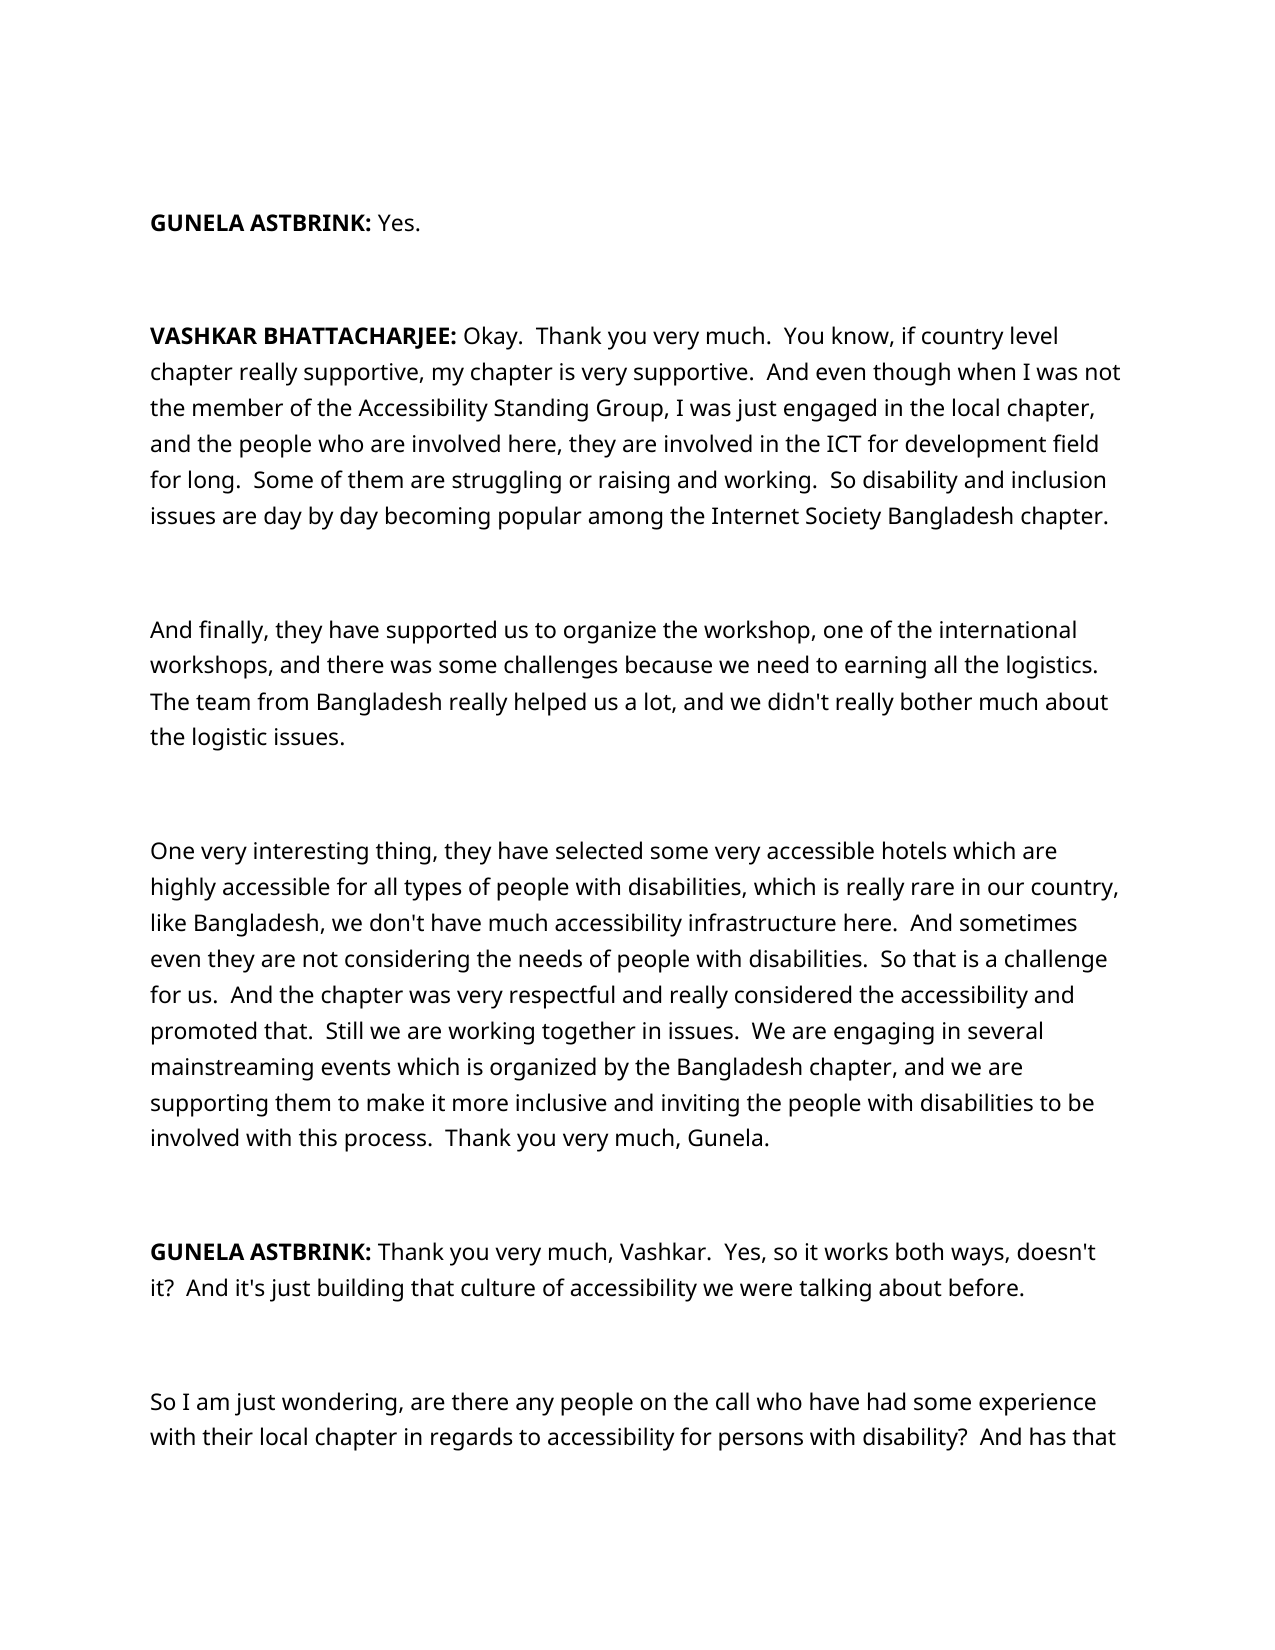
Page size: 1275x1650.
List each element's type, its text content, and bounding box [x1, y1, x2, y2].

text And finally, they have supported us to organize the workshop, one of the international workshops, and there was some challenges because we need to earning all the logistics. The team from Bangladesh really helped us a lot, and we didn't really bother much about the logistic issues. [150, 613, 1125, 753]
text GUNELA ASTBRINK: Thank you very much, Vashkar. Yes, so it works both ways, doesn't it? And it's just building that culture of accessibility we were talking about before. [150, 1236, 1125, 1303]
text One very interesting thing, they have selected some very accessible hotels which are highly accessible for all types of people with disabilities, which is really rare in our country, like Bangladesh, we don't have much accessibility infrastructure here. And sometimes even they are not considering the needs of people with disabilities. So that is a challenge for us. And the chapter was very respectful and really considered the accessibility and promoted that. Still we are working together in issues. We are engaging in several mainstreaming events which is organized by the Bangladesh chapter, and we are supporting them to make it more inclusive and inviting the people with disabilities to be involved with this process. Thank you very much, Gunela. [150, 835, 1125, 1154]
text VASHKAR BHATTACHARJEE: Okay. Thank you very much. You know, if country level chapter really supportive, my chapter is very supportive. And even though when I was not the member of the Accessibility Standing Group, I was just engaged in the local chapter, and the people who are involved here, they are involved in the ICT for development field for long. Some of them are struggling or raising and working. So disability and inclusion issues are day by day becoming popular among the Internet Society Bangladesh chapter. [150, 320, 1125, 531]
text So I am just wondering, are there any people on the call who have had some experience with their local chapter in regards to accessibility for persons with disability? And has that [150, 1385, 1125, 1453]
text GUNELA ASTBRINK: Yes. [150, 207, 1125, 238]
